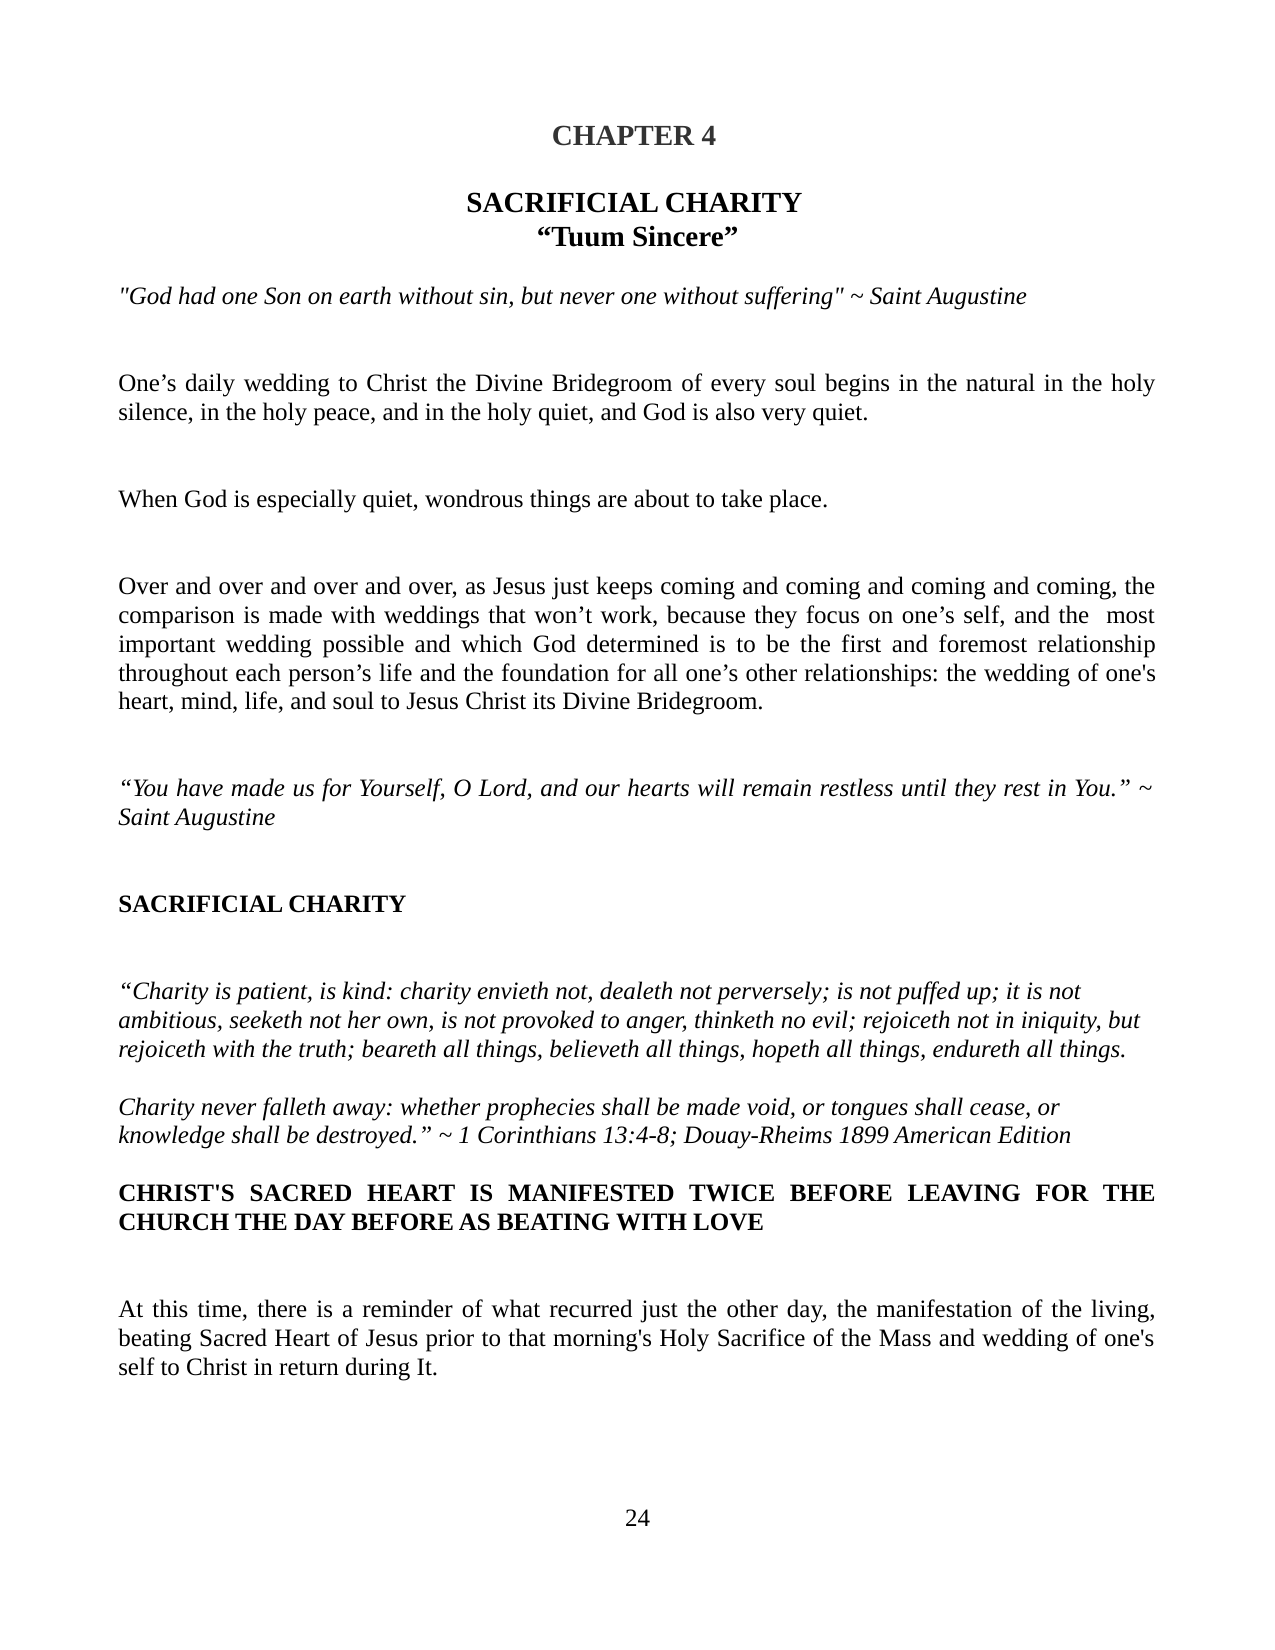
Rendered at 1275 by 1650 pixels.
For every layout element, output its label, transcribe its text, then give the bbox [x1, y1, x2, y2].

text “Charity is patient, is kind: charity envieth not, dealeth not perversely; is not puffed up; it is not ambitious, seeketh not her own, is not provoked to anger, thinketh no evil; rejoiceth not in iniquity, but rejoiceth with the truth; beareth all things, believeth all things, hopeth all things, endureth all things. [118, 976, 1157, 1063]
text One’s daily wedding to Christ the Divine Bridegroom of every soul begins in the natural in the holy silence, in the holy peace, and in the holy quiet, and God is also very quiet. [118, 368, 1157, 426]
text “You have made us for Yourself, O Lord, and our hearts will remain restless until they rest in You.” ~ Saint Augustine [118, 773, 1157, 831]
text "God had one Son on earth without sin, but never one without suffering" ~ Saint Augustine [118, 281, 1157, 310]
text At this time, there is a reminder of what recurred just the other day, the manifestation of the living, beating Sacred Heart of Jesus prior to that morning's Holy Sacrifice of the Mass and wedding of one's self to Christ in return during It. [118, 1294, 1157, 1381]
text SACRIFICIAL CHARITY [118, 185, 1157, 219]
text SACRIFICIAL CHARITY [118, 889, 1157, 918]
text CHRIST'S SACRED HEART IS MANIFESTED TWICE BEFORE LEAVING FOR THE CHURCH THE DAY BEFORE AS BEATING WITH LOVE [118, 1178, 1157, 1236]
text Charity never falleth away: whether prophecies shall be made void, or tongues shall cease, or knowledge shall be destroyed.” ~ 1 Corinthians 13:4-8; Douay-Rheims 1899 American Edition [118, 1092, 1157, 1149]
text When God is especially quiet, wondrous things are about to take place. [118, 484, 1157, 513]
text CHAPTER 4 [118, 118, 1157, 152]
text “Tuum Sincere” [118, 219, 1157, 252]
text Over and over and over and over, as Jesus just keeps coming and coming and coming and coming, the comparison is made with weddings that won’t work, because they focus on one’s self, and the most important wedding possible and which God determined is to be the first and foremost relationship throughout each person’s life and the foundation for all one’s other relationships: the wedding of one's heart, mind, life, and soul to Jesus Christ its Divine Bridegroom. [118, 571, 1157, 715]
